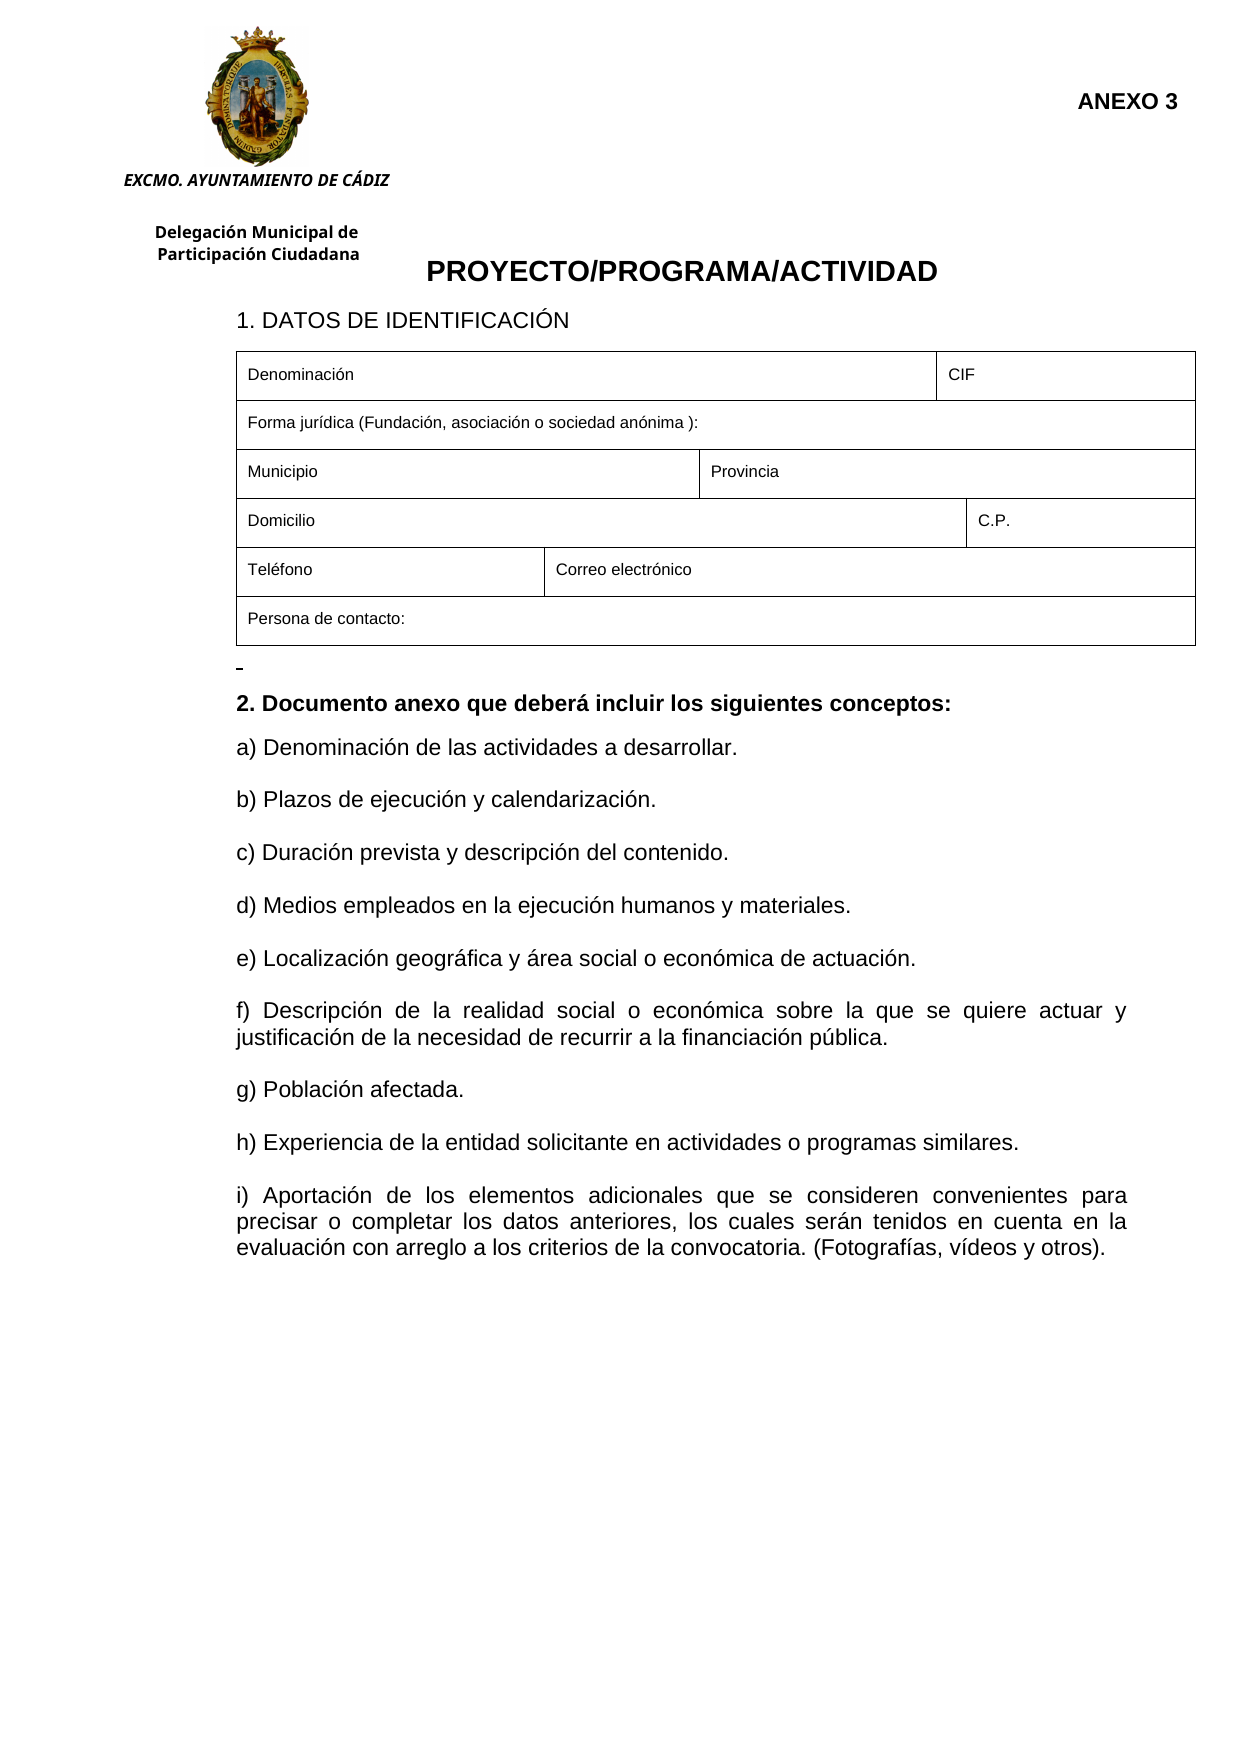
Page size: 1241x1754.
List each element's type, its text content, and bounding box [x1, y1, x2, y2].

text 1. DATOS DE IDENTIFICACIÓN [236, 307, 1128, 333]
table_cell Provincia [700, 450, 1195, 498]
text f) Descripción de la realidad social o económica sobre la que se quiere actuar y justificación de la necesidad de recurrir a la financiación pública. [236, 997, 1128, 1050]
table_cell Forma jurídica (Fundación, asociación o sociedad anónima ): [237, 401, 1195, 449]
table_header Denominación [237, 352, 936, 400]
text i) Aportación de los elementos adicionales que se consideren convenientes para precisar o completar los datos anteriores, los cuales serán tenidos en cuenta en la evaluación con arreglo a los criterios de la convocatoria. (Fotografías, vídeos y otros). [236, 1182, 1128, 1261]
text g) Población afectada. [236, 1076, 1128, 1103]
text h) Experiencia de la entidad solicitante en actividades o programas similares. [236, 1129, 1128, 1155]
picture [204, 26, 309, 167]
text d) Medios empleados en la ejecución humanos y materiales. [236, 892, 1127, 918]
table_header CIF [937, 352, 1195, 400]
text 2. Documento anexo que deberá incluir los siguientes conceptos: [236, 689, 1128, 716]
table_cell C.P. [967, 499, 1195, 547]
text a) Denominación de las actividades a desarrollar. [236, 734, 1127, 760]
text e) Localización geográfica y área social o económica de actuación. [236, 944, 1127, 971]
text c) Duración prevista y descripción del contenido. [236, 839, 1127, 865]
table_cell Domicilio [237, 499, 966, 547]
text b) Plazos de ejecución y calendarización. [236, 786, 1127, 813]
table_cell Teléfono [237, 548, 544, 596]
table_cell Municipio [237, 450, 699, 498]
text PROYECTO/PROGRAMA/ACTIVIDAD [236, 254, 1128, 287]
table_cell Persona de contacto: [237, 597, 1195, 644]
table_cell Correo electrónico [545, 548, 1195, 596]
text ANEXO 3 [1059, 88, 1178, 114]
